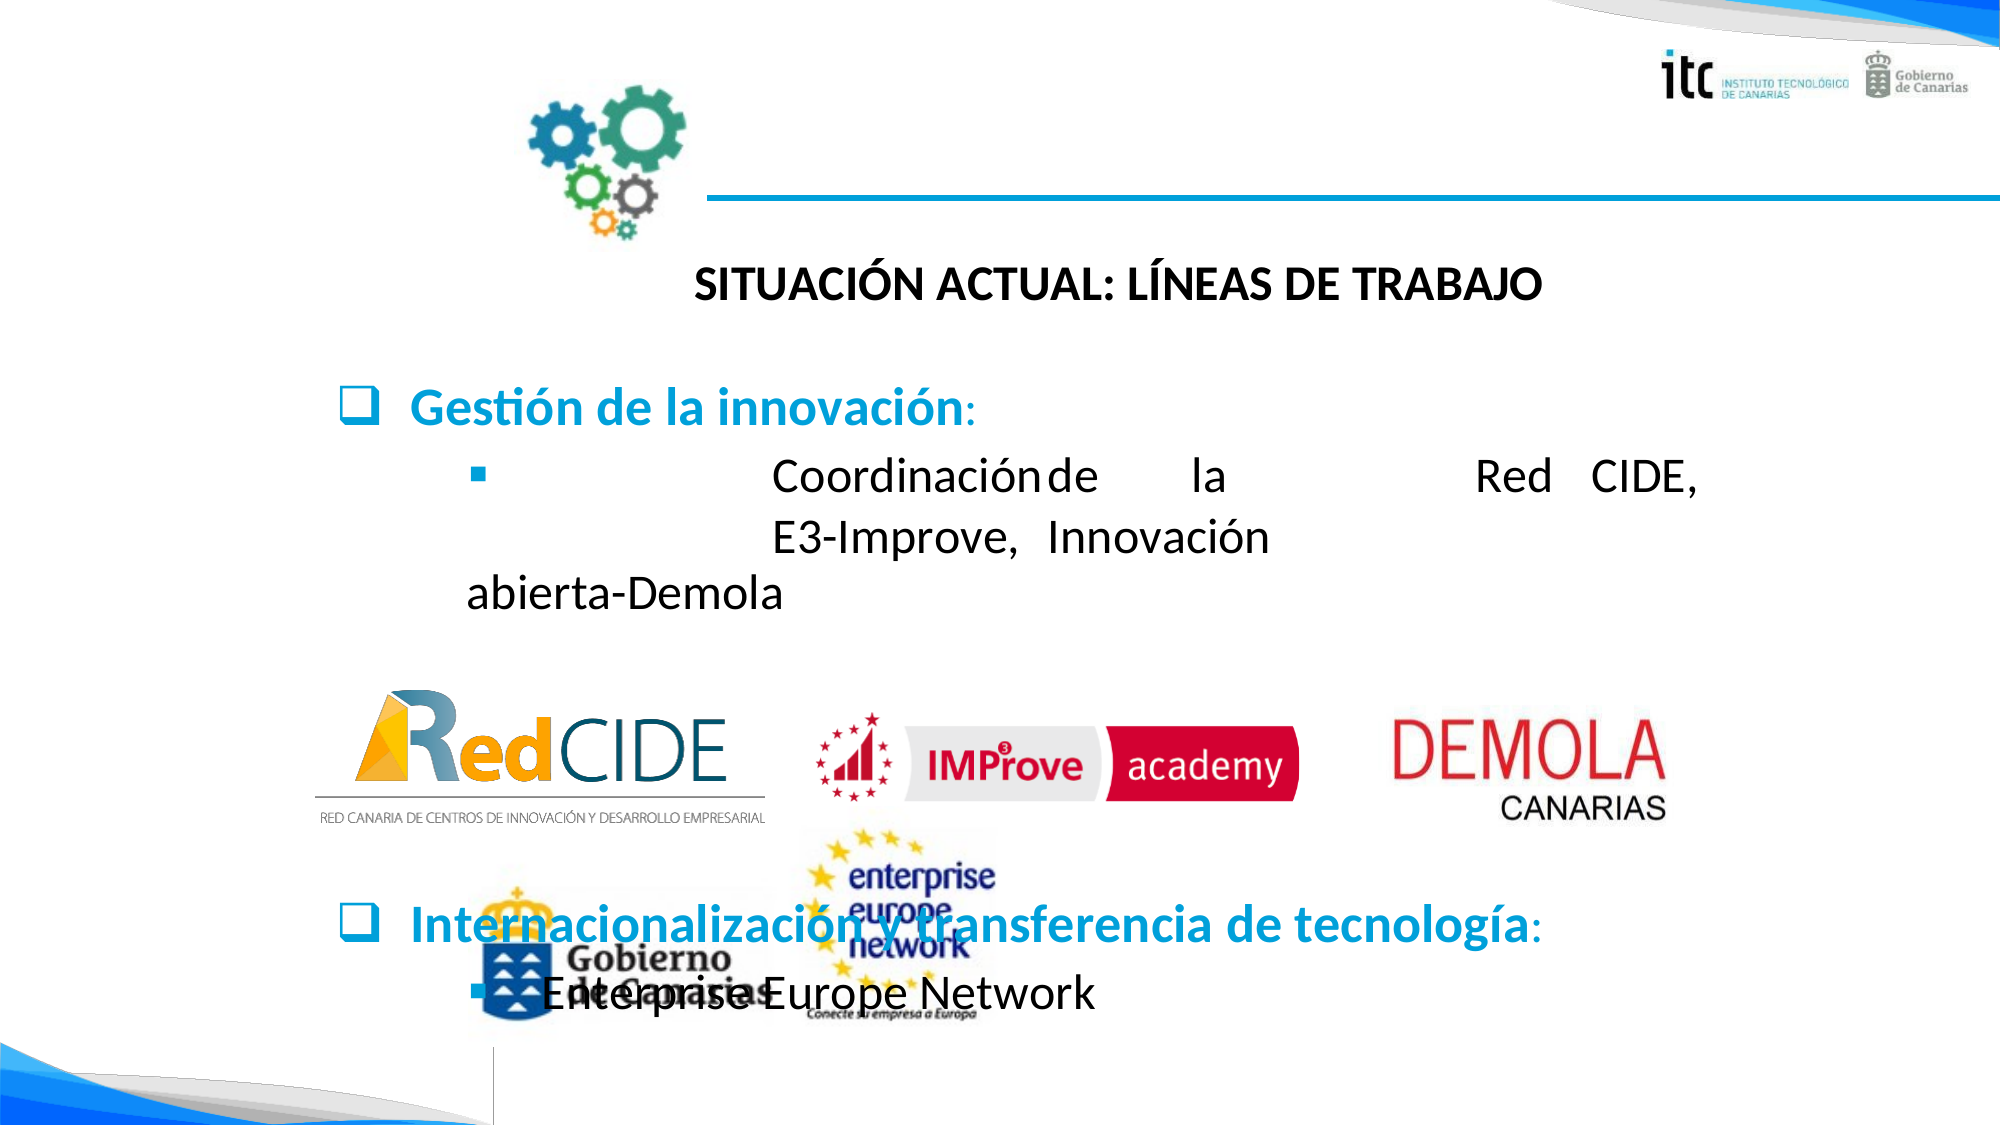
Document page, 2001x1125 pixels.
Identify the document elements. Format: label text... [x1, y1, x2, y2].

text  Internacionalización y transferencia de tecnología: [1023, 889, 1752, 956]
text abierta-Demola [467, 566, 1752, 620]
text SITUACIÓN ACTUAL: LÍNEAS DE TRABAJO [694, 201, 1752, 313]
text  Gestión de la innovación: [335, 373, 1752, 439]
list Coordinación de la Red CIDE, E3-Improve, Innovación [467, 444, 1752, 566]
text [694, 61, 1752, 195]
text  Internacionalización y transferencia de tecnología: [335, 889, 468, 956]
list Enterprise Europe Network [1023, 961, 1752, 1022]
